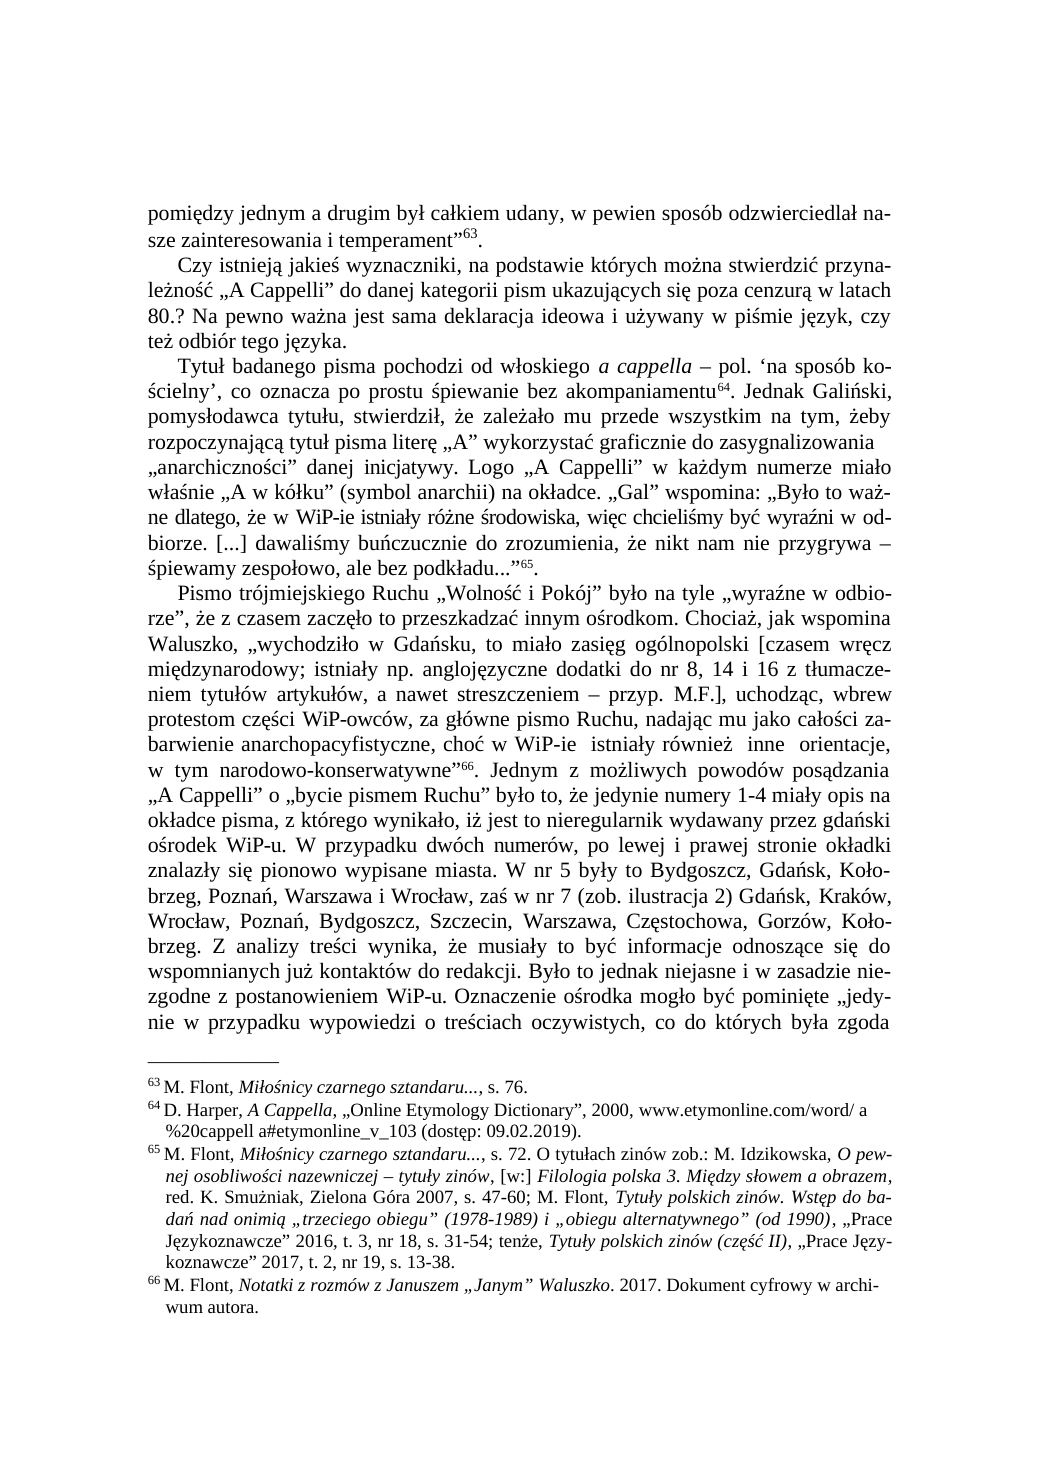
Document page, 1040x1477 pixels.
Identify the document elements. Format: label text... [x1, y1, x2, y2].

text Tytuł badanego pisma pochodzi od włoskiego a cappella – pol. ‘na sposób ko- ścielny’, co oznacza po prostu śpiewanie bez akompaniamentu64. Jednak Galiński, pomysłodawca tytułu, stwierdził, że zależało mu przede wszystkim na tym, żeby rozpoczynającą tytuł pisma literę „A” wykorzystać graficznie do zasygnalizowania [148, 353, 892, 454]
text Czy istnieją jakieś wyznaczniki, na podstawie których można stwierdzić przyna- leżność „A Cappelli” do danej kategorii pism ukazujących się poza cenzurą w latach 80.? Na pewno ważna jest sama deklaracja ideowa i używany w piśmie język, czy też odbiór tego języka. [148, 252, 892, 353]
text „A Cappelli” o „bycie pismem Ruchu” było to, że jedynie numery 1-4 miały opis na okładce pisma, z którego wynikało, iż jest to nieregularnik wydawany przez gdański ośrodek WiP-u. W przypadku dwóch numerów, po lewej i prawej stronie okładki znalazły się pionowo wypisane miasta. W nr 5 były to Bydgoszcz, Gdańsk, Koło- brzeg, Poznań, Warszawa i Wrocław, zaś w nr 7 (zob. ilustracja 2) Gdańsk, Kraków, Wrocław, Poznań, Bydgoszcz, Szczecin, Warszawa, Częstochowa, Gorzów, Koło- brzeg. Z analizy treści wynika, że musiały to być informacje odnoszące się do wspomnianych już kontaktów do redakcji. Było to jednak niejasne i w zasadzie nie- zgodne z postanowieniem WiP-u. Oznaczenie ośrodka mogło być pominięte „jedy- nie w przypadku wypowiedzi o treściach oczywistych, co do których była zgoda [148, 782, 892, 1034]
text 66 M. Flont, Notatki z rozmów z Januszem „Janym” Waluszko. 2017. Dokument cyfrowy w archi- wum autora. [148, 1273, 904, 1317]
text ——————— [148, 1050, 904, 1072]
text 65 M. Flont, Miłośnicy czarnego sztandaru..., s. 72. O tytułach zinów zob.: M. Idzikowska, O pew- nej osobliwości nazewniczej – tytuły zinów, [w:] Filologia polska 3. Między słowem a obrazem, red. K. Smużniak, Zielona Góra 2007, s. 47-60; M. Flont, Tytuły polskich zinów. Wstęp do ba- dań nad onimią „trzeciego obiegu” (1978-1989) i „obiegu alternatywnego” (od 1990), „Prace Językoznawcze” 2016, t. 3, nr 18, s. 31-54; tenże, Tytuły polskich zinów (część II), „Prace Języ- koznawcze” 2017, t. 2, nr 19, s. 13-38. [148, 1142, 892, 1273]
text Pismo trójmiejskiego Ruchu „Wolność i Pokój” było na tyle „wyraźne w odbio- rze”, że z czasem zaczęło to przeszkadzać innym ośrodkom. Chociaż, jak wspomina Waluszko, „wychodziło w Gdańsku, to miało zasięg ogólnopolski [czasem wręcz międzynarodowy; istniały np. anglojęzyczne dodatki do nr 8, 14 i 16 z tłumacze- niem tytułów artykułów, a nawet streszczeniem – przyp. M.F.], uchodząc, wbrew protestom części WiP-owców, za główne pismo Ruchu, nadając mu jako całości za- barwienie anarchopacyfistyczne, choć w WiP-ie istniały również inne orientacje, w tym narodowo-konserwatywne”66. Jednym z możliwych powodów posądzania [148, 580, 892, 782]
text 63 M. Flont, Miłośnicy czarnego sztandaru..., s. 76. [148, 1076, 904, 1097]
text pomiędzy jednym a drugim był całkiem udany, w pewien sposób odzwierciedlał na- sze zainteresowania i temperament”63. [148, 201, 892, 252]
text „anarchiczności” danej inicjatywy. Logo „A Cappelli” w każdym numerze miało właśnie „A w kółku” (symbol anarchii) na okładce. „Gal” wspomina: „Było to waż- ne dlatego, że w WiP-ie istniały różne środowiska, więc chcieliśmy być wyraźni w od- biorze. [...] dawaliśmy buńczucznie do zrozumienia, że nikt nam nie przygrywa – śpiewamy zespołowo, ale bez podkładu...”65. [148, 454, 892, 580]
text 64 D. Harper, A Cappella, „Online Etymology Dictionary”, 2000, www.etymonline.com/word/ a%20cappell a#etymonline_v_103 (dostęp: 09.02.2019). [148, 1097, 904, 1142]
